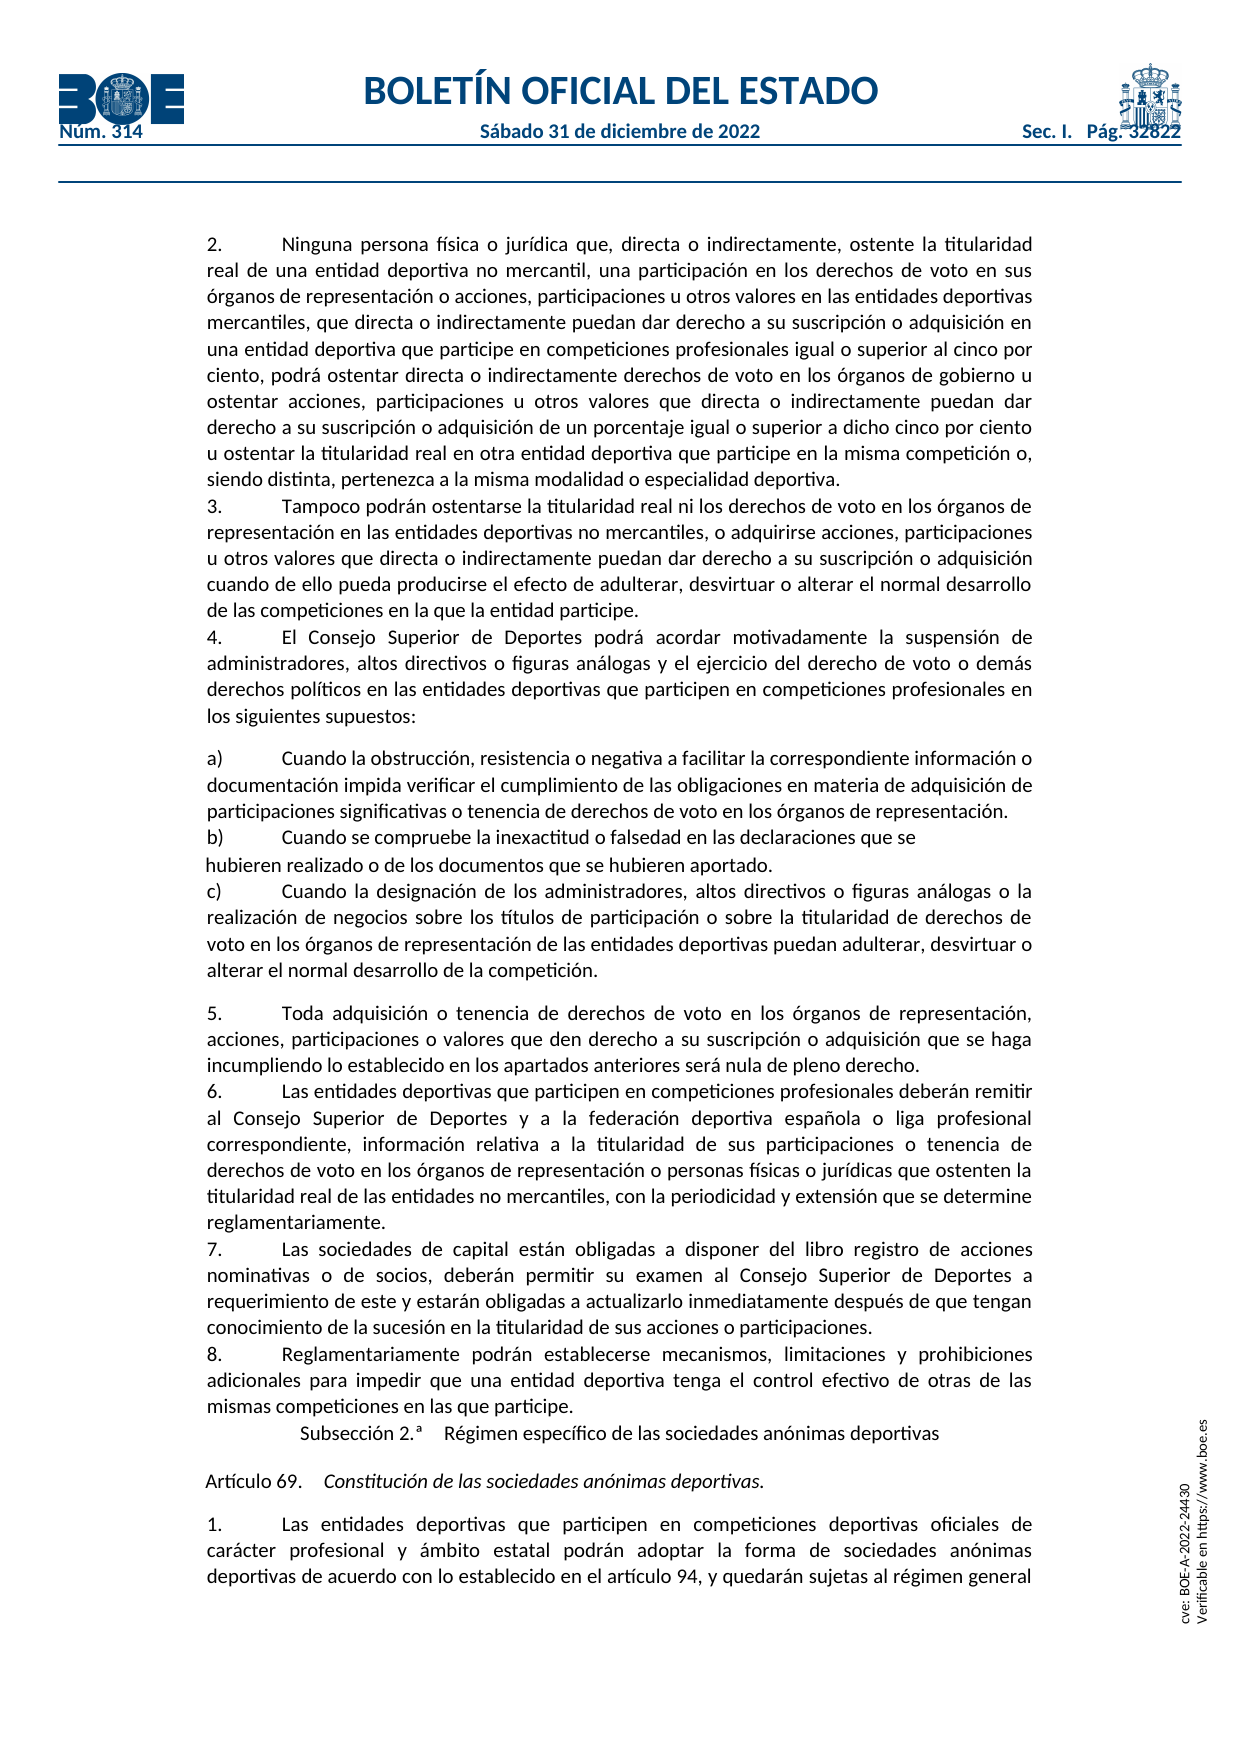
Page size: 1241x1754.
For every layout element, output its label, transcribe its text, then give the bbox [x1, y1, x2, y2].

list Toda adquisición o tenencia de derechos de voto en los órganos de representación, acciones, participaciones o valores que den derecho a su suscripción o adquisición que se haga incumpliendo lo establecido en los apartados anteriores será nula de pleno derecho. [207, 1000, 1034, 1077]
list Las entidades deportivas que participen en competiciones profesionales deberán remitir al Consejo Superior de Deportes y a la federación deportiva española o liga profesional correspondiente, información relativa a la titularidad de sus participaciones o tenencia de derechos de voto en los órganos de representación o personas físicas o jurídicas que ostenten la titularidad real de las entidades no mercantiles, con la periodicidad y extensión que se determine reglamentariamente. [207, 1079, 1034, 1235]
list Las entidades deportivas que participen en competiciones deportivas oficiales de carácter profesional y ámbito estatal podrán adoptar la forma de sociedades anónimas deportivas de acuerdo con lo establecido en el artículo 94, y quedarán sujetas al régimen general [207, 1511, 1034, 1589]
list El Consejo Superior de Deportes podrá acordar motivadamente la suspensión de administradores, altos directivos o figuras análogas y el ejercicio del derecho de voto o demás derechos políticos en las entidades deportivas que participen en competiciones profesionales en los siguientes supuestos: [207, 624, 1034, 728]
text hubieren realizado o de los documentos que se hubieren aportado. [205, 852, 1034, 877]
list Tampoco podrán ostentarse la titularidad real ni los derechos de voto en los órganos de representación en las entidades deportivas no mercantiles, o adquirirse acciones, participaciones u otros valores que directa o indirectamente puedan dar derecho a su suscripción o adquisición cuando de ello pueda producirse el efecto de adulterar, desvirtuar o alterar el normal desarrollo de las competiciones en la que la entidad participe. [207, 493, 1034, 623]
list Cuando se compruebe la inexactitud o falsedad en las declaraciones que se [207, 824, 1034, 850]
list Ninguna persona física o jurídica que, directa o indirectamente, ostente la titularidad real de una entidad deportiva no mercantil, una participación en los derechos de voto en sus órganos de representación o acciones, participaciones u otros valores en las entidades deportivas mercantiles, que directa o indirectamente puedan dar derecho a su suscripción o adquisición en una entidad deportiva que participe en competiciones profesionales igual o superior al cinco por ciento, podrá ostentar directa o indirectamente derechos de voto en los órganos de gobierno u ostentar acciones, participaciones u otros valores que directa o indirectamente puedan dar derecho a su suscripción o adquisición de un porcentaje igual o superior a dicho cinco por ciento u ostentar la titularidad real en otra entidad deportiva que participe en la misma competición o, siendo distinta, pertenezca a la misma modalidad o especialidad deportiva. [207, 231, 1034, 492]
list Las sociedades de capital están obligadas a disponer del libro registro de acciones nominativas o de socios, deberán permitir su examen al Consejo Superior de Deportes a requerimiento de este y estarán obligadas a actualizarlo inmediatamente después de que tengan conocimiento de la sucesión en la titularidad de sus acciones o participaciones. [207, 1236, 1034, 1340]
text Subsección 2.ª Régimen específico de las sociedades anónimas deportivas [229, 1420, 1011, 1446]
list Reglamentariamente podrán establecerse mecanismos, limitaciones y prohibiciones adicionales para impedir que una entidad deportiva tenga el control efectivo de otras de las mismas competiciones en las que participe. [207, 1341, 1034, 1419]
list Cuando la obstrucción, resistencia o negativa a facilitar la correspondiente información o documentación impida verificar el cumplimiento de las obligaciones en materia de adquisición de participaciones significativas o tenencia de derechos de voto en los órganos de representación. [207, 746, 1034, 823]
list Cuando la designación de los administradores, altos directivos o figuras análogas o la realización de negocios sobre los títulos de participación o sobre la titularidad de derechos de voto en los órganos de representación de las entidades deportivas puedan adulterar, desvirtuar o alterar el normal desarrollo de la competición. [207, 878, 1034, 982]
text Artículo 69. Constitución de las sociedades anónimas deportivas. [205, 1468, 1034, 1494]
